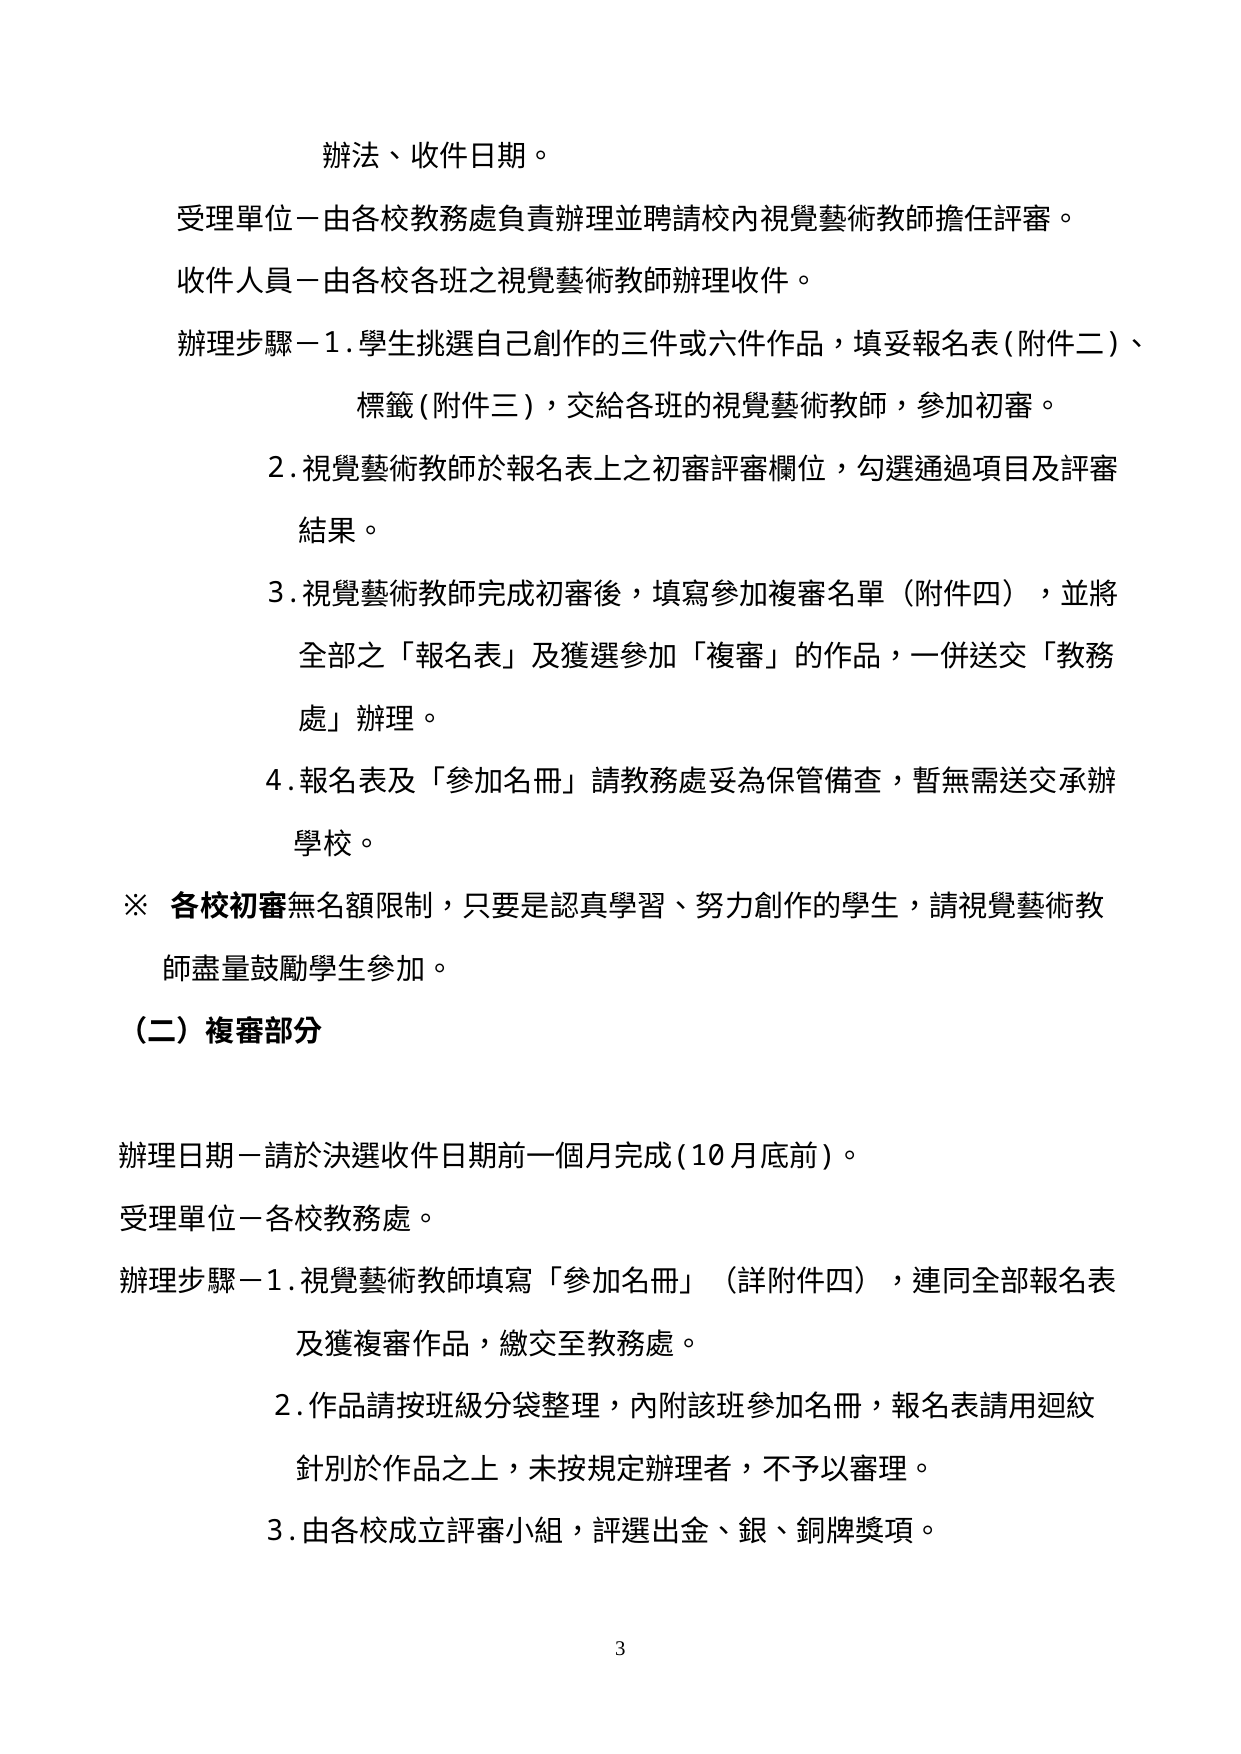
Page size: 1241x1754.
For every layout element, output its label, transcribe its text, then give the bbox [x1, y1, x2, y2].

text 受理單位－各校教務處。 [119, 1175, 1122, 1237]
text ※ 各校初審無名額限制，只要是認真學習、努力創作的學生，請視覺藝術教師盡量鼓勵學生參加。 [118, 862, 1122, 987]
text 2.視覺藝術教師於報名表上之初審評審欄位，勾選通過項目及評審結果。 [267, 425, 1122, 550]
text 2.作品請按班級分袋整理，內附該班參加名冊，報名表請用迴紋針別於作品之上，未按規定辦理者，不予以審理。 [238, 1362, 1122, 1487]
text （二）複審部分 [118, 987, 1122, 1050]
text 3.由各校成立評審小組，評選出金、銀、銅牌獎項。 [118, 1487, 1122, 1550]
text 辦法、收件日期。 [176, 112, 1122, 175]
text 3.視覺藝術教師完成初審後，填寫參加複審名單（附件四），並將全部之「報名表」及獲選參加「複審」的作品，一併送交「教務處」辦理。 [267, 550, 1122, 737]
text 4.報名表及「參加名冊」請教務處妥為保管備查，暫無需送交承辦學校。 [264, 737, 1122, 862]
text 辦理日期－請於決選收件日期前一個月完成(10月底前)。 [118, 1112, 1122, 1175]
text 辦理步驟－1.學生挑選自己創作的三件或六件作品，填妥報名表(附件二)、標籤(附件三)，交給各班的視覺藝術教師，參加初審。 [177, 300, 1122, 425]
text 收件人員－由各校各班之視覺藝術教師辦理收件。 [118, 237, 1122, 300]
text 辦理步驟－1.視覺藝術教師填寫「參加名冊」（詳附件四），連同全部報名表及獲複審作品，繳交至教務處。 [119, 1237, 1122, 1362]
text 受理單位－由各校教務處負責辦理並聘請校內視覺藝術教師擔任評審。 [118, 175, 1122, 237]
